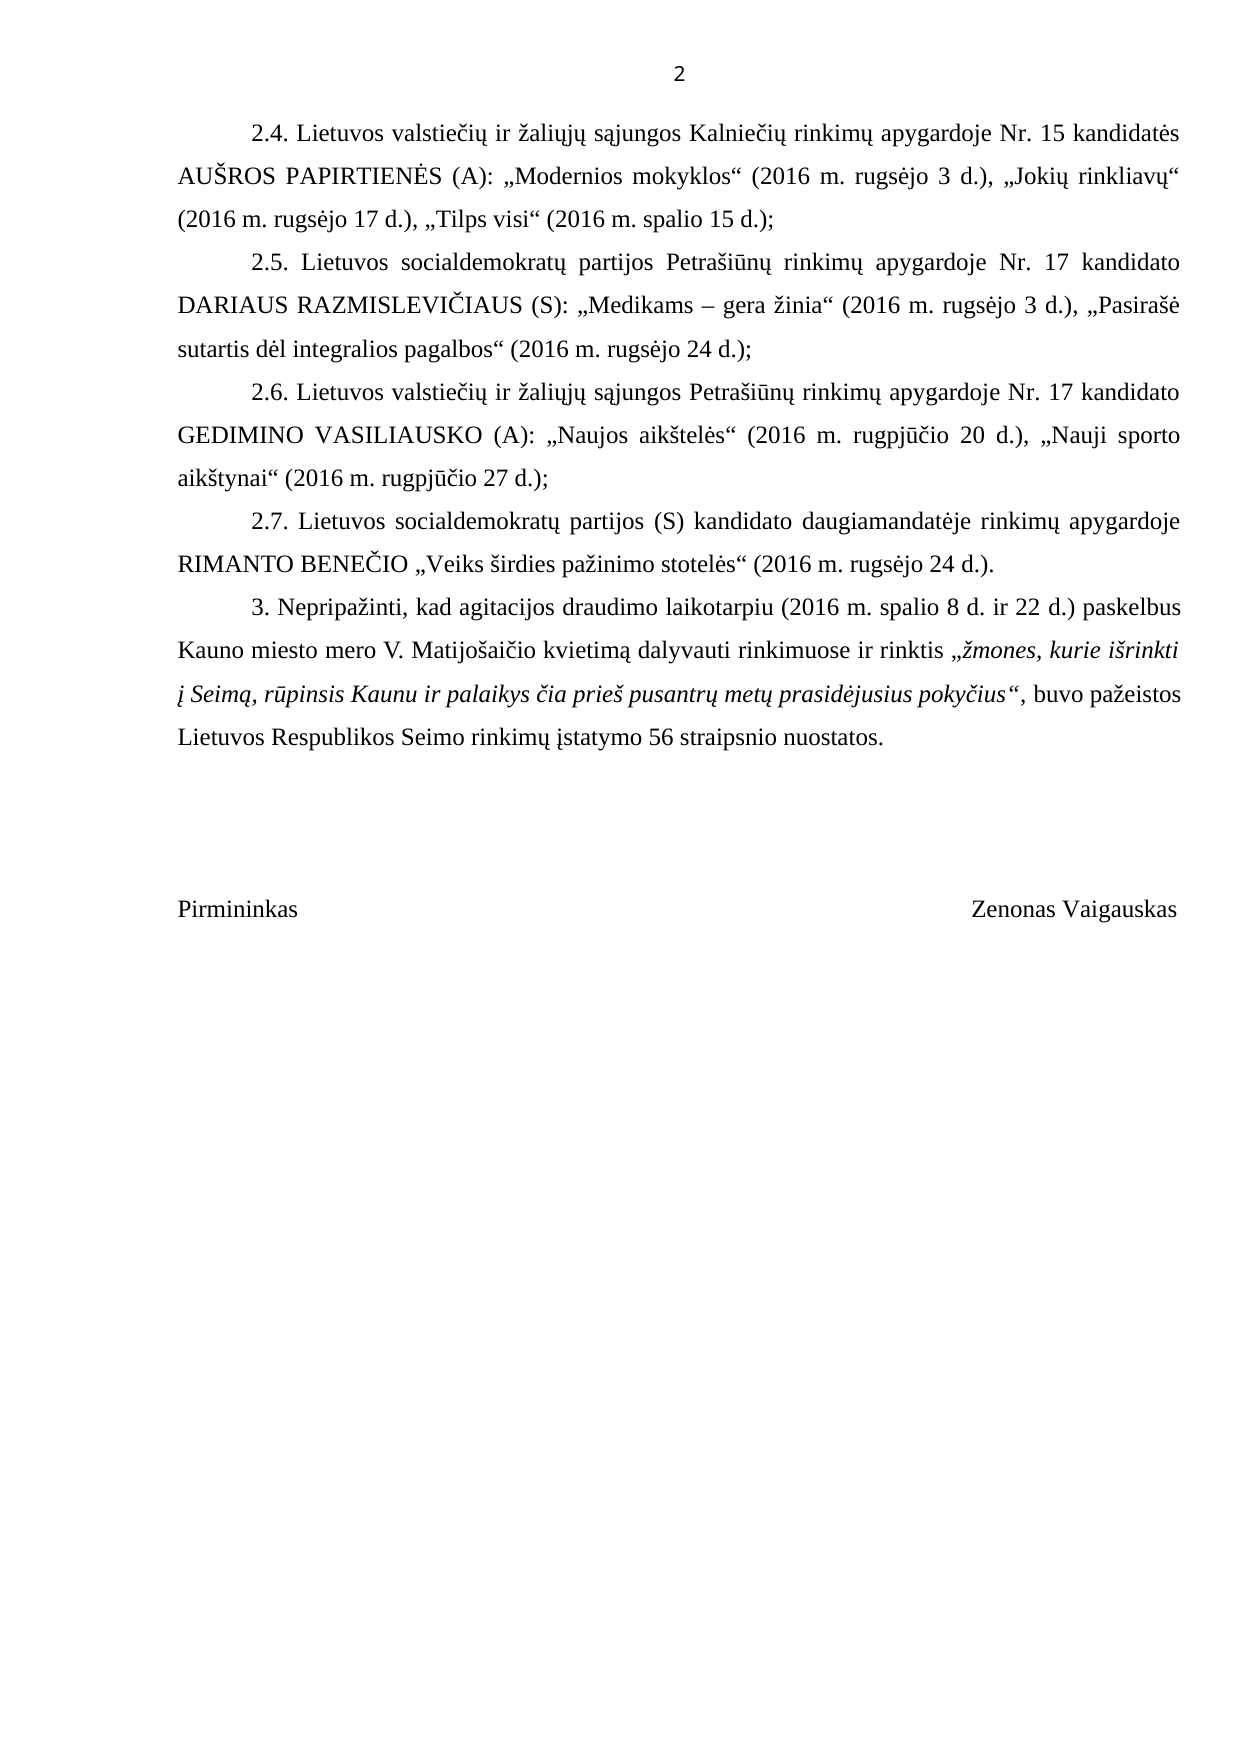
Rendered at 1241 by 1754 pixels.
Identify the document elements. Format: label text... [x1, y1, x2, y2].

text 2.7. Lietuvos socialdemokratų partijos (S) kandidato daugiamandatėje rinkimų apygardoje RIMANTO BENEČIO „Veiks širdies pažinimo stotelės“ (2016 m. rugsėjo 24 d.). [177, 506, 1181, 578]
text 2.6. Lietuvos valstiečių ir žaliųjų sąjungos Petrašiūnų rinkimų apygardoje Nr. 17 kandidato GEDIMINO VASILIAUSKO (A): „Naujos aikštelės“ (2016 m. rugpjūčio 20 d.), „Nauji sporto aikštynai“ (2016 m. rugpjūčio 27 d.); [177, 377, 1181, 492]
text Pirmininkas Zenonas Vaigauskas [177, 894, 1181, 923]
text 2.4. Lietuvos valstiečių ir žaliųjų sąjungos Kalniečių rinkimų apygardoje Nr. 15 kandidatės AUŠROS PAPIRTIENĖS (A): „Modernios mokyklos“ (2016 m. rugsėjo 3 d.), „Jokių rinkliavų“ (2016 m. rugsėjo 17 d.), „Tilps visi“ (2016 m. spalio 15 d.); [177, 118, 1181, 233]
text 3. Nepripažinti, kad agitacijos draudimo laikotarpiu (2016 m. spalio 8 d. ir 22 d.) paskelbus Kauno miesto mero V. Matijošaičio kvietimą dalyvauti rinkimuose ir rinktis „žmones, kurie išrinkti į Seimą, rūpinsis Kaunu ir palaikys čia prieš pusantrų metų prasidėjusius pokyčius“, buvo pažeistos Lietuvos Respublikos Seimo rinkimų įstatymo 56 straipsnio nuostatos. [177, 592, 1181, 751]
text 2.5. Lietuvos socialdemokratų partijos Petrašiūnų rinkimų apygardoje Nr. 17 kandidato DARIAUS RAZMISLEVIČIAUS (S): „Medikams – gera žinia“ (2016 m. rugsėjo 3 d.), „Pasirašė sutartis dėl integralios pagalbos“ (2016 m. rugsėjo 24 d.); [177, 247, 1181, 362]
